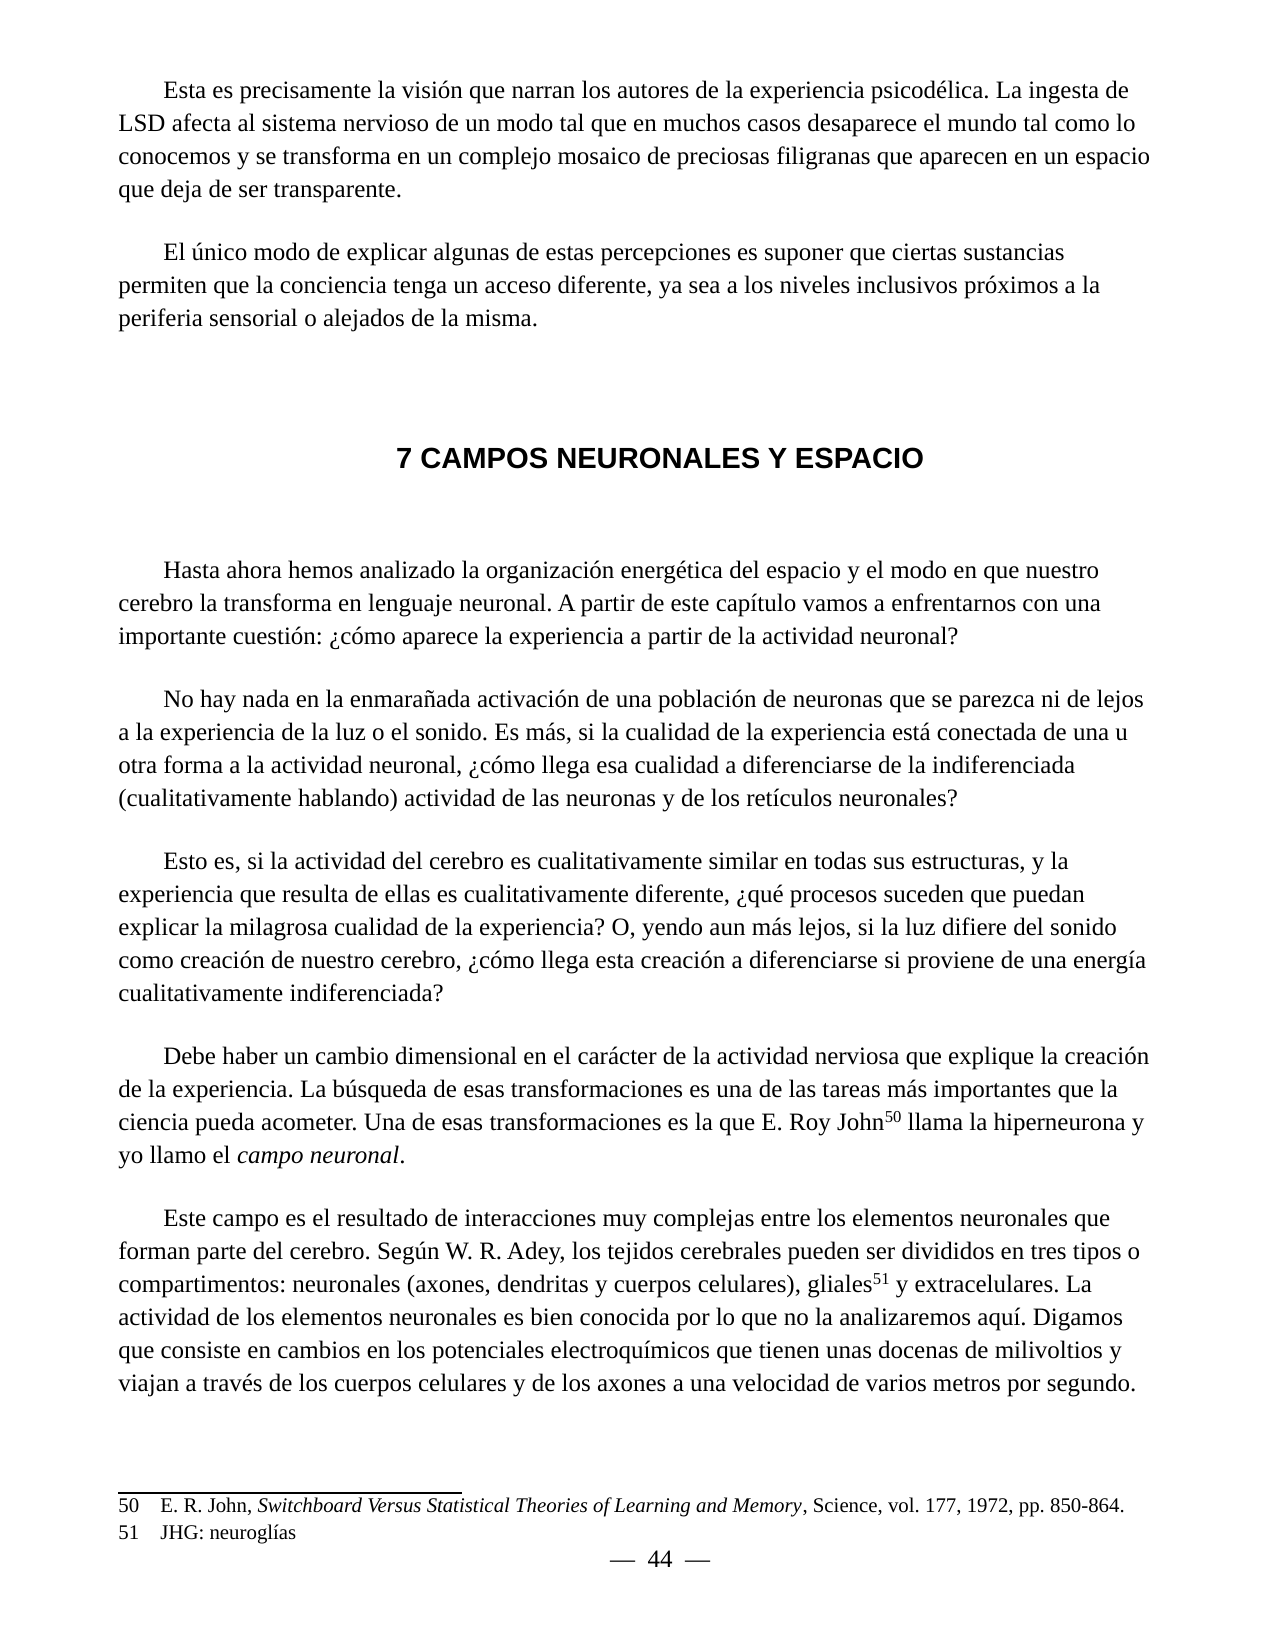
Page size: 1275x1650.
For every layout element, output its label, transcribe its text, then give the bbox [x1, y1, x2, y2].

text Esto es, si la actividad del cerebro es cualitativamente similar en todas sus estructuras, y la experiencia que resulta de ellas es cualitativamente diferente, ¿qué procesos suceden que puedan explicar la milagrosa cualidad de la experiencia? O, yendo aun más lejos, si la luz difiere del sonido como creación de nuestro cerebro, ¿cómo llega esta creación a diferenciarse si proviene de una energía cualitativamente indiferenciada? [118, 846, 1157, 1007]
text Debe haber un cambio dimensional en el carácter de la actividad nerviosa que explique la creación de la experiencia. La búsqueda de esas transformaciones es una de las tareas más importantes que la ciencia pueda acometer. Una de esas transformaciones es la que E. Roy John llama la hiperneurona y yo llamo el campo neuronal. [118, 1041, 1157, 1169]
text No hay nada en la enmarañada activación de una población de neuronas que se parezca ni de lejos a la experiencia de la luz o el sonido. Es más, si la cualidad de la experiencia está conectada de una u otra forma a la actividad neuronal, ¿cómo llega esa cualidad a diferenciarse de la indiferenciada (cualitativamente hablando) actividad de las neuronas y de los retículos neuronales? [118, 684, 1157, 812]
text E. R. John, Switchboard Versus Statistical Theories of Learning and Memory, Science, vol. 177, 1972, pp. 850-864. [118, 1493, 1157, 1517]
text El único modo de explicar algunas de estas percepciones es suponer que ciertas sustancias permiten que la conciencia tenga un acceso diferente, ya sea a los niveles inclusivos próximos a la periferia sensorial o alejados de la misma. [118, 237, 1157, 332]
subtitle 7 Campos neuronales y espacio [118, 441, 1157, 475]
text Hasta ahora hemos analizado la organización energética del espacio y el modo en que nuestro cerebro la transforma en lenguaje neuronal. A partir de este capítulo vamos a enfrentarnos con una importante cuestión: ¿cómo aparece la experiencia a partir de la actividad neuronal? [118, 555, 1157, 649]
text JHG: neuroglías [118, 1520, 1157, 1544]
text Esta es precisamente la visión que narran los autores de la experiencia psicodélica. La ingesta de LSD afecta al sistema nervioso de un modo tal que en muchos casos desaparece el mundo tal como lo conocemos y se transforma en un complejo mosaico de preciosas filigranas que aparecen en un espacio que deja de ser transparente. [118, 75, 1157, 203]
text Este campo es el resultado de interacciones muy complejas entre los elementos neuronales que forman parte del cerebro. Según W. R. Adey, los tejidos cerebrales pueden ser divididos en tres tipos o compartimentos: neuronales (axones, dendritas y cuerpos celulares), gliales y extracelulares. La actividad de los elementos neuronales es bien conocida por lo que no la analizaremos aquí. Digamos que consiste en cambios en los potenciales electroquímicos que tienen unas docenas de milivoltios y viajan a través de los cuerpos celulares y de los axones a una velocidad de varios metros por segundo. [118, 1203, 1157, 1397]
